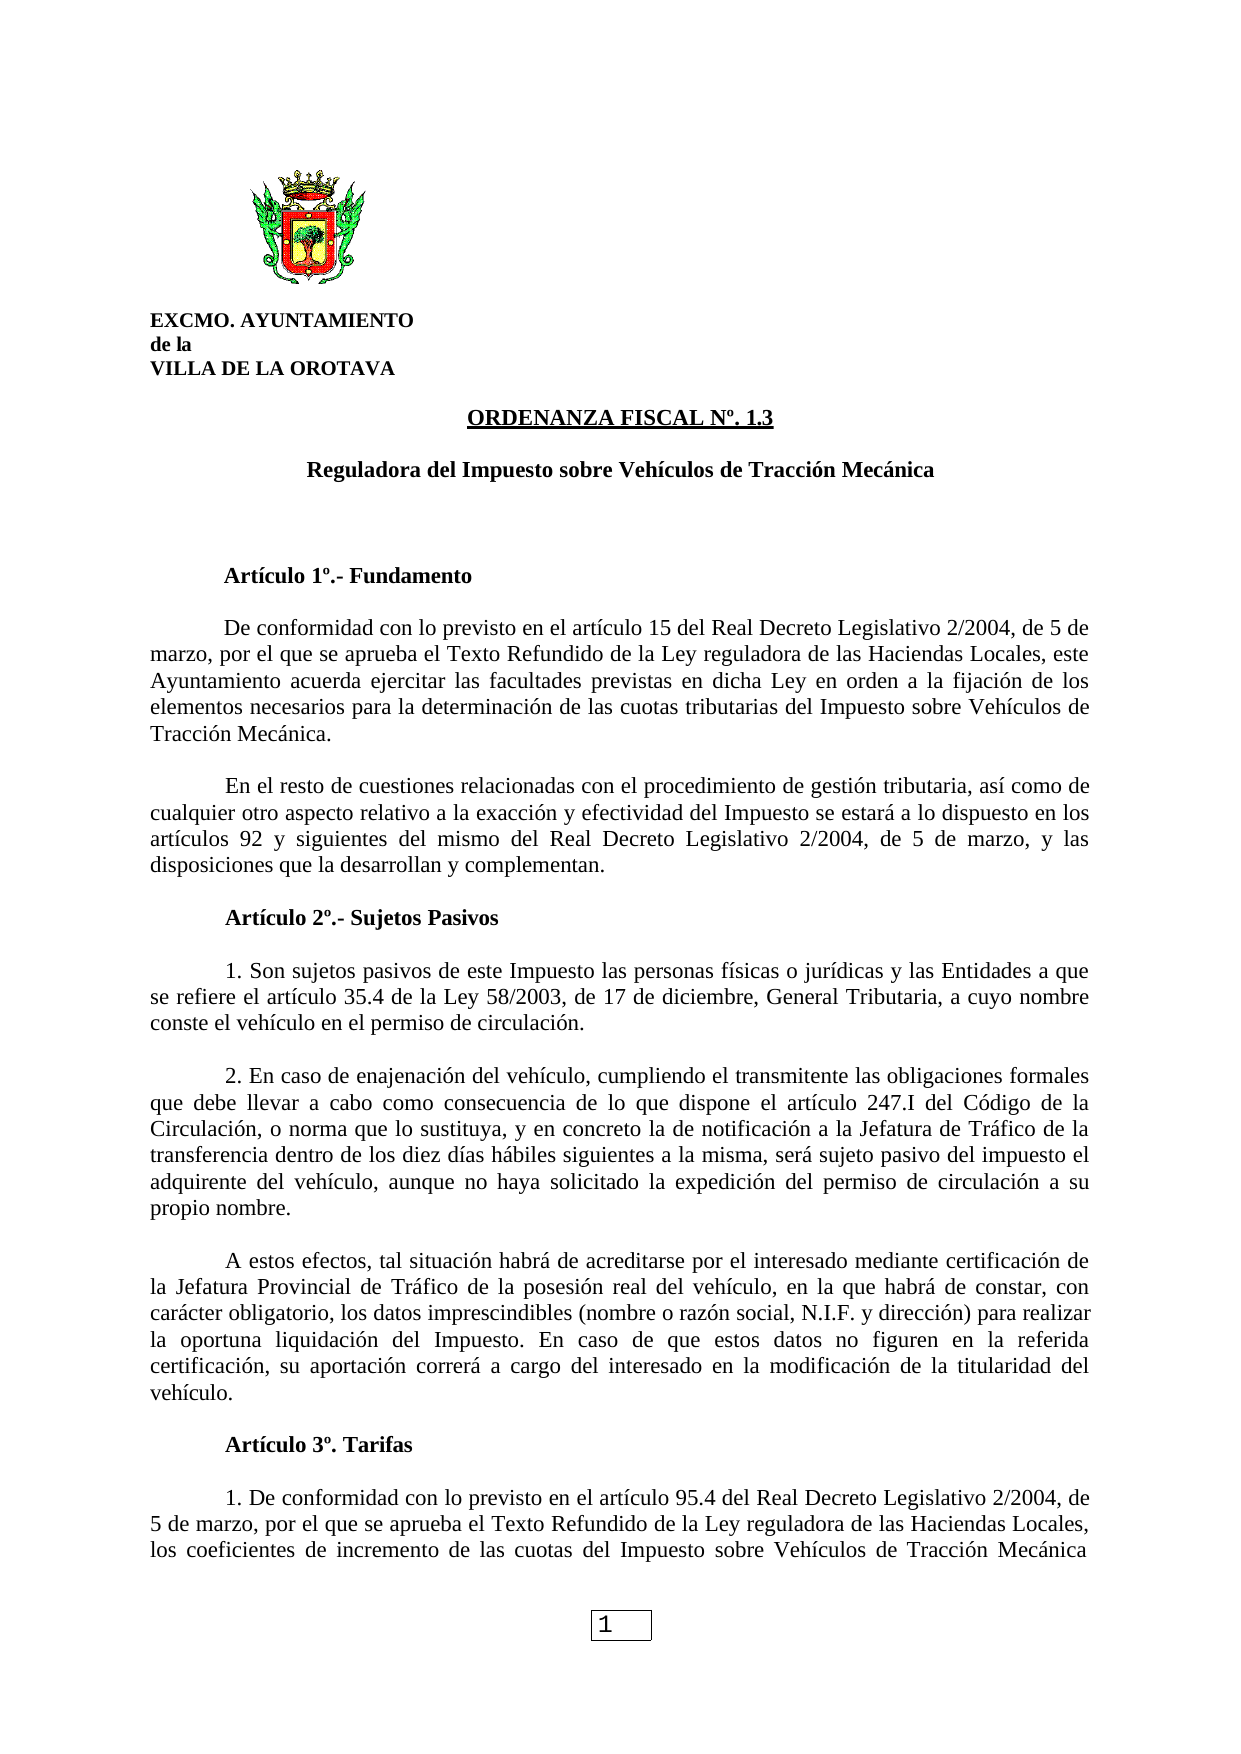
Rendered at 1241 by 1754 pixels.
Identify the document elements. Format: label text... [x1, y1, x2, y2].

text A estos efectos, tal situación habrá de acreditarse por el interesado mediante certificación de la Jefatura Provincial de Tráfico de la posesión real del vehículo, en la que habrá de constar, con carácter obligatorio, los datos imprescindibles (nombre o razón social, N.I.F. y dirección) para realizar la oportuna liquidación del Impuesto. En caso de que estos datos no figuren en la referida certificación, su aportación correrá a cargo del interesado en la modificación de la titularidad del vehículo. [150, 1247, 1091, 1405]
list De conformidad con lo previsto en el artículo 95.4 del Real Decreto Legislativo 2/2004, de 5 de marzo, por el que se aprueba el Texto Refundido de la Ley reguladora de las Haciendas Locales, los coeficientes de incremento de las cuotas del Impuesto sobre Vehículos de Tracción Mecánica [150, 1484, 1091, 1563]
text De conformidad con lo previsto en el artículo 15 del Real Decreto Legislativo 2/2004, de 5 de marzo, por el que se aprueba el Texto Refundido de la Ley reguladora de las Haciendas Locales, este Ayuntamiento acuerda ejercitar las facultades previstas en dicha Ley en orden a la fijación de los elementos necesarios para la determinación de las cuotas tributarias del Impuesto sobre Vehículos de Tracción Mecánica. [150, 614, 1091, 746]
list En caso de enajenación del vehículo, cumpliendo el transmitente las obligaciones formales que debe llevar a cabo como consecuencia de lo que dispone el artículo 247.I del Código de la Circulación, o norma que lo sustituya, y en concreto la de notificación a la Jefatura de Tráfico de la transferencia dentro de los diez días hábiles siguientes a la misma, será sujeto pasivo del impuesto el adquirente del vehículo, aunque no haya solicitado la expedición del permiso de circulación a su propio nombre. [150, 1062, 1091, 1220]
list Son sujetos pasivos de este Impuesto las personas físicas o jurídicas y las Entidades a que se refiere el artículo 35.4 de la Ley 58/2003, de 17 de diciembre, General Tributaria, a cuyo nombre conste el vehículo en el permiso de circulación. [150, 957, 1091, 1036]
text ORDENANZA FISCAL Nº. 1.3 [305, 404, 935, 430]
text de la [150, 332, 1103, 356]
text En el resto de cuestiones relacionadas con el procedimiento de gestión tributaria, así como de cualquier otro aspecto relativo a la exacción y efectividad del Impuesto se estará a lo dispuesto en los artículos 92 y siguientes del mismo del Real Decreto Legislativo 2/2004, de 5 de marzo, y las disposiciones que la desarrollan y complementan. [150, 772, 1091, 878]
text Artículo 1º.- Fundamento [224, 562, 1103, 588]
text VILLA DE LA OROTAVA [150, 356, 1103, 380]
subtitle Artículo 3º. Tarifas [225, 1432, 1103, 1458]
picture [250, 170, 366, 284]
subtitle Artículo 2º.- Sujetos Pasivos [225, 904, 1103, 931]
text EXCMO. AYUNTAMIENTO [150, 307, 1103, 332]
subtitle Reguladora del Impuesto sobre Vehículos de Tracción Mecánica [306, 456, 935, 483]
